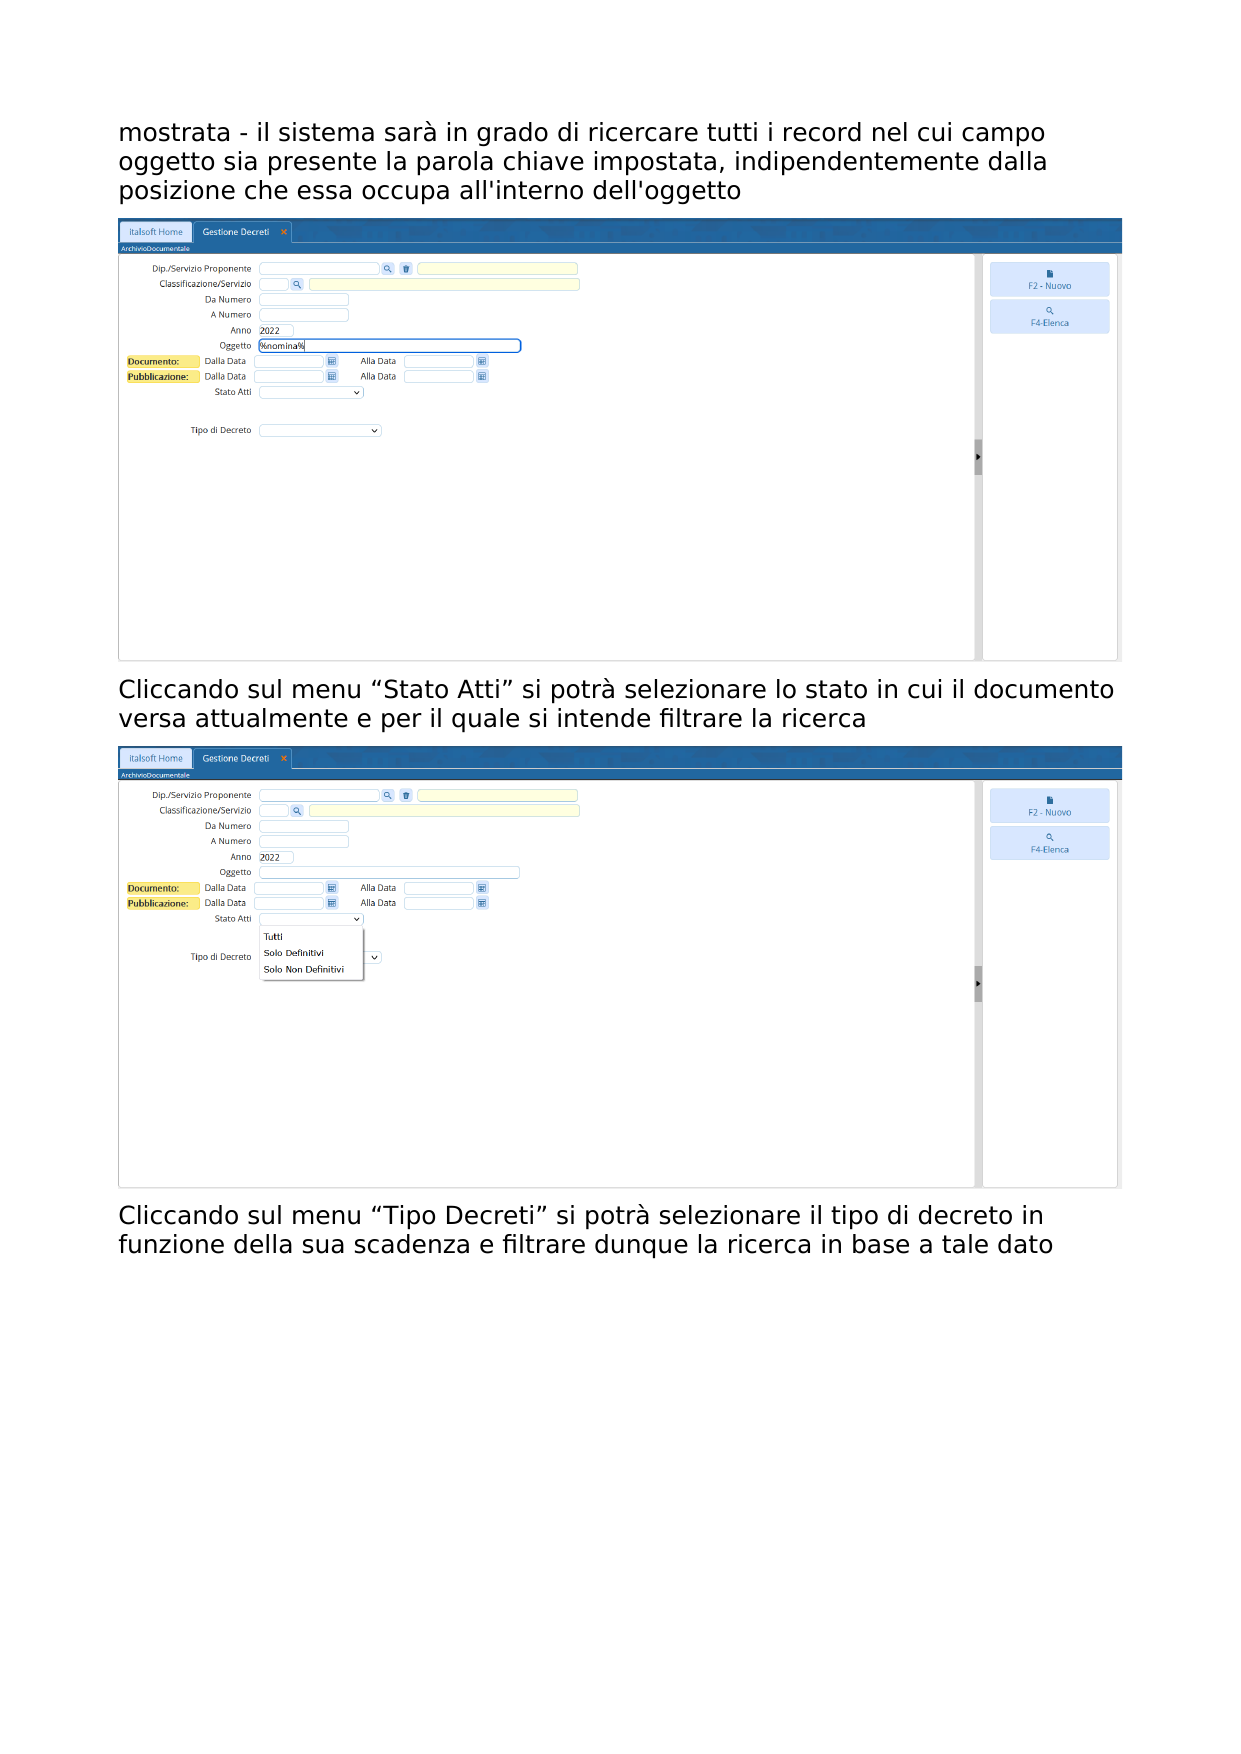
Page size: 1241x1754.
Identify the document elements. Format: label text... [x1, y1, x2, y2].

picture [118, 746, 1123, 1189]
text mostrata - il sistema sarà in grado di ricercare tutti i record nel cui campo oggetto sia presente la parola chiave impostata, indipendentemente dalla posizione che essa occupa all'interno dell'oggetto [118, 118, 1122, 206]
text Cliccando sul menu “Stato Atti” si potrà selezionare lo stato in cui il documento versa attualmente e per il quale si intende filtrare la ricerca [118, 676, 1122, 734]
text Cliccando sul menu “Tipo Decreti” si potrà selezionare il tipo di decreto in funzione della sua scadenza e filtrare dunque la ricerca in base a tale dato [118, 1201, 1122, 1259]
picture [118, 218, 1123, 663]
